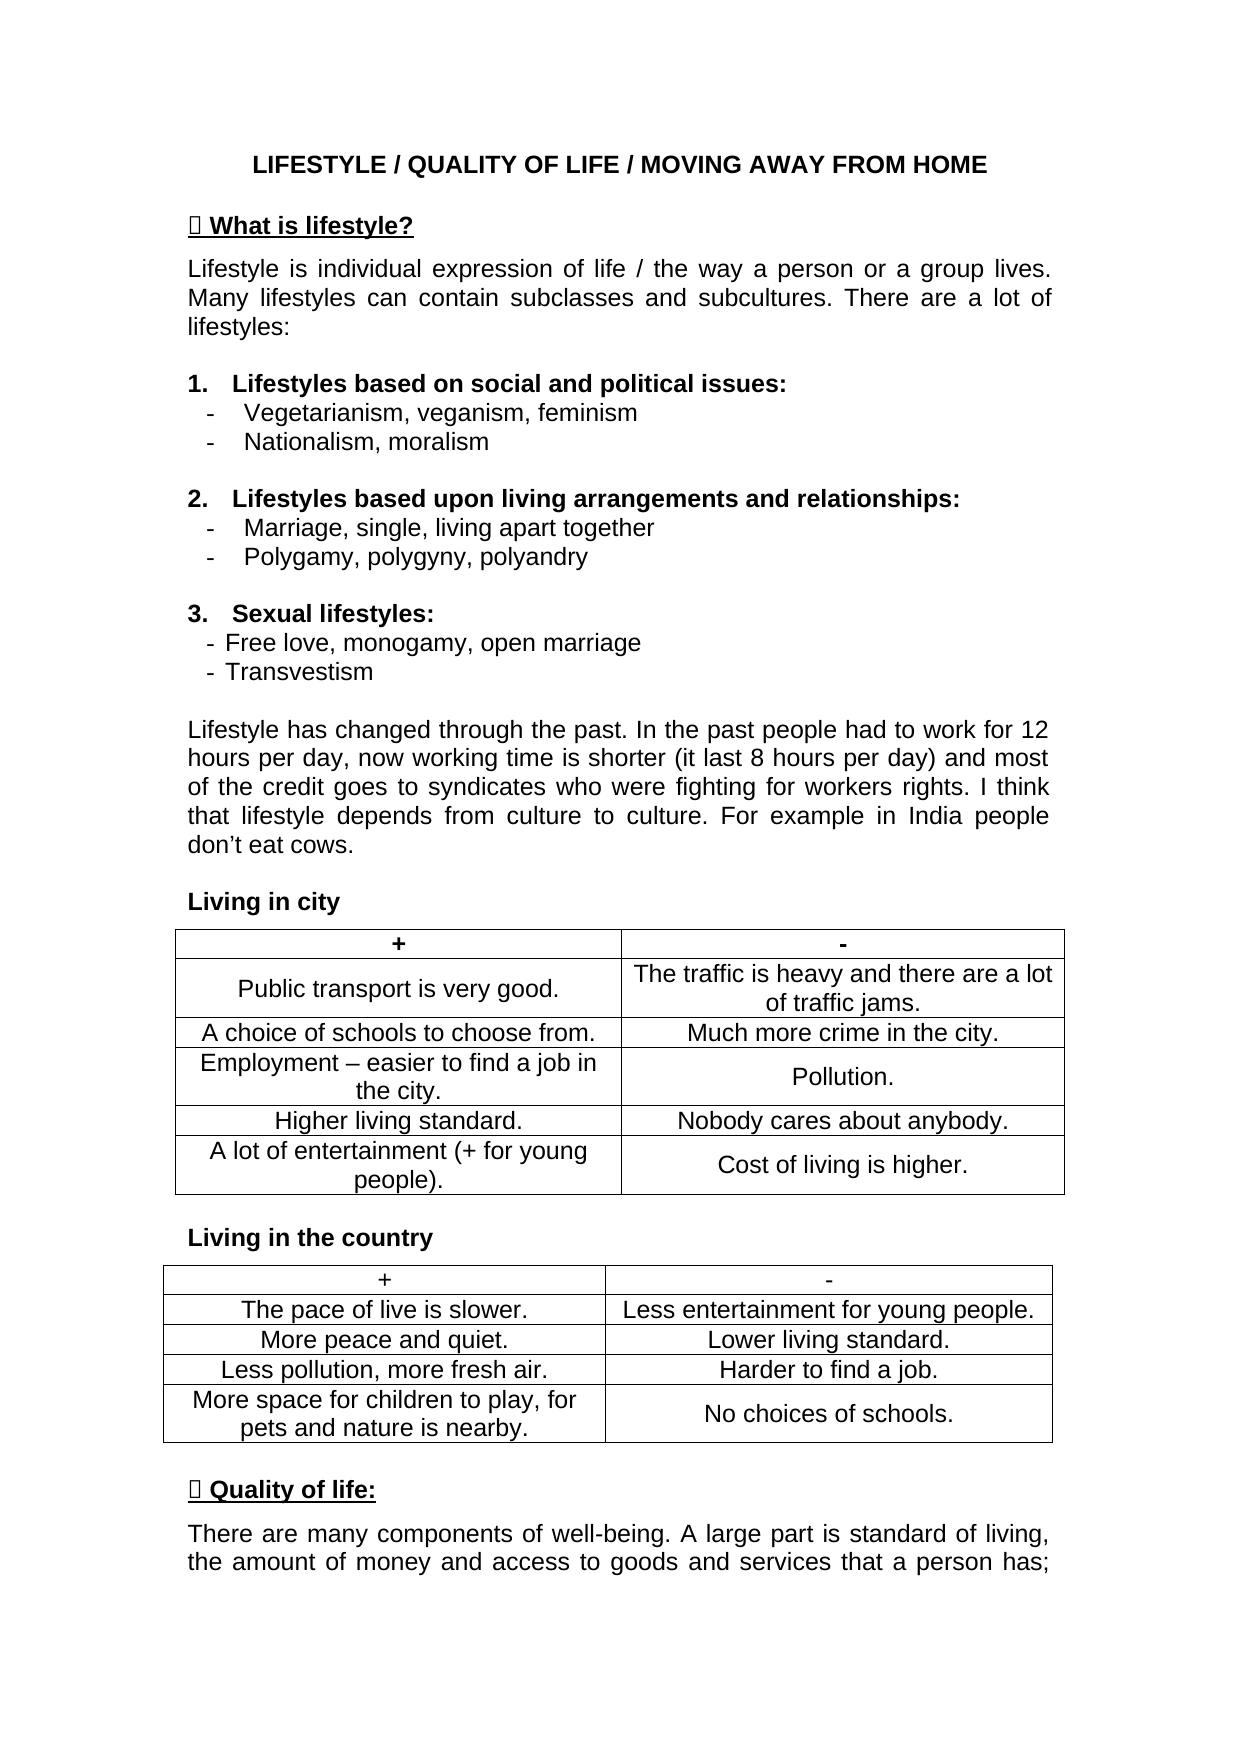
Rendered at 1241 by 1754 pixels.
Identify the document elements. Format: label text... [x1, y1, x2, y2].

list Vegetarianism, veganism, feminism [206, 398, 1053, 427]
list Nationalism, moralism [206, 427, 1053, 456]
table_cell Harder to find a job. [606, 1355, 1052, 1384]
list Free love, monogamy, open marriage [206, 628, 1053, 657]
table_header + [164, 1266, 605, 1294]
table_cell The traffic is heavy and there are a lot of traffic jams. [622, 959, 1064, 1017]
table_cell Employment – easier to find a job in the city. [176, 1048, 621, 1105]
list Sexual lifestyles: [187, 599, 1053, 628]
text Living in city [187, 887, 1053, 916]
table_cell Less pollution, more fresh air. [164, 1355, 605, 1384]
table_cell No choices of schools. [606, 1385, 1052, 1442]
list Transvestism [206, 657, 1053, 686]
table_cell Nobody cares about anybody. [622, 1106, 1064, 1135]
table_cell The pace of live is slower. [164, 1295, 605, 1324]
text There are many components of well-being. A large part is standard of living, the amount of money and access to goods and services that a person has; [187, 1518, 1051, 1576]
table_header + [176, 930, 621, 958]
table_cell A lot of entertainment (+ for young people). [176, 1136, 621, 1193]
text Lifestyle has changed through the past. In the past people had to work for 12 hours per day, now working time is shorter (it last 8 hours per day) and most of the credit goes to syndicates who were fighting for workers rights. I think that lifestyle depends from culture to culture. For example in India people don’t eat cows. [187, 715, 1051, 858]
table_cell Cost of living is higher. [622, 1136, 1064, 1193]
list Polygamy, polygyny, polyandry [206, 542, 1053, 571]
text LIFESTYLE / QUALITY OF LIFE / MOVING AWAY FROM HOME [187, 150, 1053, 179]
text Lifestyle is individual expression of life / the way a person or a group lives. Many lifestyles can contain subclasses and subcultures. There are a lot of lifestyles: [187, 254, 1053, 340]
table_cell More space for children to play, for pets and nature is nearby. [164, 1385, 605, 1442]
table_header - [606, 1266, 1052, 1294]
table_cell Lower living standard. [606, 1325, 1052, 1354]
list Lifestyles based on social and political issues: [187, 369, 1053, 398]
table_cell Higher living standard. [176, 1106, 621, 1135]
text  What is lifestyle? [187, 207, 1053, 242]
text  Quality of life: [187, 1472, 1051, 1506]
table_cell Much more crime in the city. [622, 1018, 1064, 1047]
table_cell More peace and quiet. [164, 1325, 605, 1354]
table_cell A choice of schools to choose from. [176, 1018, 621, 1047]
table_header - [622, 930, 1064, 958]
list Lifestyles based upon living arrangements and relationships: [187, 484, 1053, 513]
table_cell Public transport is very good. [176, 959, 621, 1017]
text Living in the country [187, 1223, 1053, 1252]
table_cell Pollution. [622, 1048, 1064, 1105]
table_cell Less entertainment for young people. [606, 1295, 1052, 1324]
list Marriage, single, living apart together [206, 513, 1053, 542]
